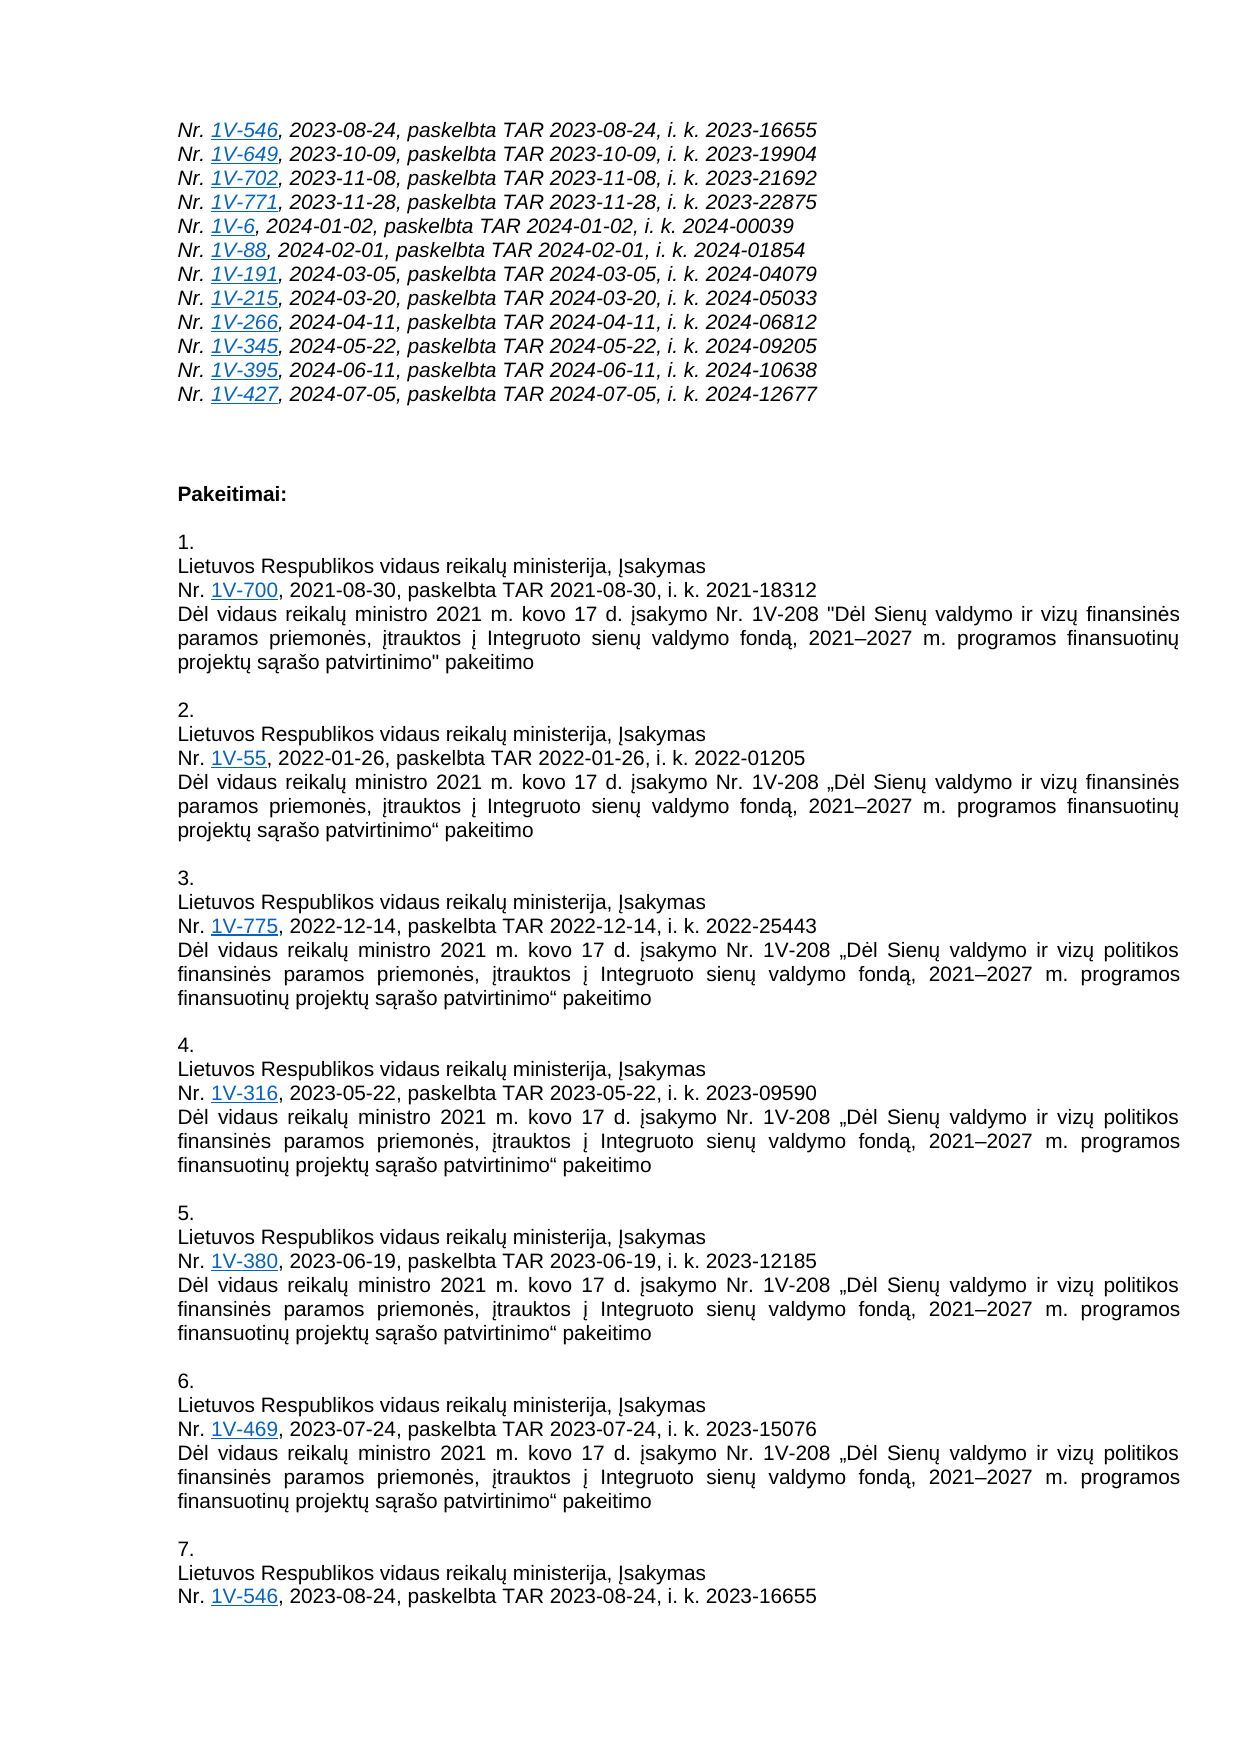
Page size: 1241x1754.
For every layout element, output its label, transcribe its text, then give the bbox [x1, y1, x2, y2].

text Lietuvos Respublikos vidaus reikalų ministerija, Įsakymas [177, 1560, 1181, 1584]
text Nr. 1V-88, 2024-02-01, paskelbta TAR 2024-02-01, i. k. 2024-01854 [177, 238, 1181, 262]
text Pakeitimai: [177, 482, 1181, 506]
text Lietuvos Respublikos vidaus reikalų ministerija, Įsakymas [177, 1225, 1181, 1249]
text Nr. 1V-316, 2023-05-22, paskelbta TAR 2023-05-22, i. k. 2023-09590 [177, 1081, 1181, 1105]
text Nr. 1V-771, 2023-11-28, paskelbta TAR 2023-11-28, i. k. 2023-22875 [177, 190, 1181, 214]
text Nr. 1V-266, 2024-04-11, paskelbta TAR 2024-04-11, i. k. 2024-06812 [177, 310, 1181, 334]
text Dėl vidaus reikalų ministro 2021 m. kovo 17 d. įsakymo Nr. 1V-208 „Dėl Sienų valdymo ir vizų politikos finansinės paramos priemonės, įtrauktos į Integruoto sienų valdymo fondą, 2021–2027 m. programos finansuotinų projektų sąrašo patvirtinimo“ pakeitimo [177, 1273, 1181, 1345]
text Nr. 1V-469, 2023-07-24, paskelbta TAR 2023-07-24, i. k. 2023-15076 [177, 1417, 1181, 1441]
text 2. [177, 698, 1181, 722]
text Dėl vidaus reikalų ministro 2021 m. kovo 17 d. įsakymo Nr. 1V-208 „Dėl Sienų valdymo ir vizų finansinės paramos priemonės, įtrauktos į Integruoto sienų valdymo fondą, 2021–2027 m. programos finansuotinų projektų sąrašo patvirtinimo“ pakeitimo [177, 770, 1181, 842]
text Nr. 1V-55, 2022-01-26, paskelbta TAR 2022-01-26, i. k. 2022-01205 [177, 746, 1181, 770]
text 3. [177, 866, 1181, 889]
text Nr. 1V-427, 2024-07-05, paskelbta TAR 2024-07-05, i. k. 2024-12677 [177, 382, 1181, 406]
text 4. [177, 1033, 1181, 1057]
text Nr. 1V-191, 2024-03-05, paskelbta TAR 2024-03-05, i. k. 2024-04079 [177, 262, 1181, 286]
text Lietuvos Respublikos vidaus reikalų ministerija, Įsakymas [177, 554, 1181, 578]
text Nr. 1V-6, 2024-01-02, paskelbta TAR 2024-01-02, i. k. 2024-00039 [177, 214, 1181, 238]
text Lietuvos Respublikos vidaus reikalų ministerija, Įsakymas [177, 1393, 1181, 1417]
text Lietuvos Respublikos vidaus reikalų ministerija, Įsakymas [177, 889, 1181, 913]
text Nr. 1V-546, 2023-08-24, paskelbta TAR 2023-08-24, i. k. 2023-16655 [177, 1584, 1181, 1608]
text Nr. 1V-702, 2023-11-08, paskelbta TAR 2023-11-08, i. k. 2023-21692 [177, 166, 1181, 190]
text Nr. 1V-649, 2023-10-09, paskelbta TAR 2023-10-09, i. k. 2023-19904 [177, 142, 1181, 166]
text Dėl vidaus reikalų ministro 2021 m. kovo 17 d. įsakymo Nr. 1V-208 „Dėl Sienų valdymo ir vizų politikos finansinės paramos priemonės, įtrauktos į Integruoto sienų valdymo fondą, 2021–2027 m. programos finansuotinų projektų sąrašo patvirtinimo“ pakeitimo [177, 1105, 1181, 1177]
text Lietuvos Respublikos vidaus reikalų ministerija, Įsakymas [177, 722, 1181, 746]
text 5. [177, 1201, 1181, 1225]
text Nr. 1V-380, 2023-06-19, paskelbta TAR 2023-06-19, i. k. 2023-12185 [177, 1249, 1181, 1273]
text Nr. 1V-345, 2024-05-22, paskelbta TAR 2024-05-22, i. k. 2024-09205 [177, 334, 1181, 358]
text Dėl vidaus reikalų ministro 2021 m. kovo 17 d. įsakymo Nr. 1V-208 „Dėl Sienų valdymo ir vizų politikos finansinės paramos priemonės, įtrauktos į Integruoto sienų valdymo fondą, 2021–2027 m. programos finansuotinų projektų sąrašo patvirtinimo“ pakeitimo [177, 1441, 1181, 1512]
text Nr. 1V-700, 2021-08-30, paskelbta TAR 2021-08-30, i. k. 2021-18312 [177, 578, 1181, 602]
text Lietuvos Respublikos vidaus reikalų ministerija, Įsakymas [177, 1057, 1181, 1081]
text 7. [177, 1536, 1181, 1560]
text 1. [177, 530, 1181, 554]
text Dėl vidaus reikalų ministro 2021 m. kovo 17 d. įsakymo Nr. 1V-208 "Dėl Sienų valdymo ir vizų finansinės paramos priemonės, įtrauktos į Integruoto sienų valdymo fondą, 2021–2027 m. programos finansuotinų projektų sąrašo patvirtinimo" pakeitimo [177, 602, 1181, 674]
text Nr. 1V-215, 2024-03-20, paskelbta TAR 2024-03-20, i. k. 2024-05033 [177, 286, 1181, 310]
text Nr. 1V-775, 2022-12-14, paskelbta TAR 2022-12-14, i. k. 2022-25443 [177, 913, 1181, 937]
text 6. [177, 1369, 1181, 1393]
text Nr. 1V-546, 2023-08-24, paskelbta TAR 2023-08-24, i. k. 2023-16655 [177, 118, 1181, 142]
text Dėl vidaus reikalų ministro 2021 m. kovo 17 d. įsakymo Nr. 1V-208 „Dėl Sienų valdymo ir vizų politikos finansinės paramos priemonės, įtrauktos į Integruoto sienų valdymo fondą, 2021–2027 m. programos finansuotinų projektų sąrašo patvirtinimo“ pakeitimo [177, 937, 1181, 1009]
text Nr. 1V-395, 2024-06-11, paskelbta TAR 2024-06-11, i. k. 2024-10638 [177, 358, 1181, 382]
